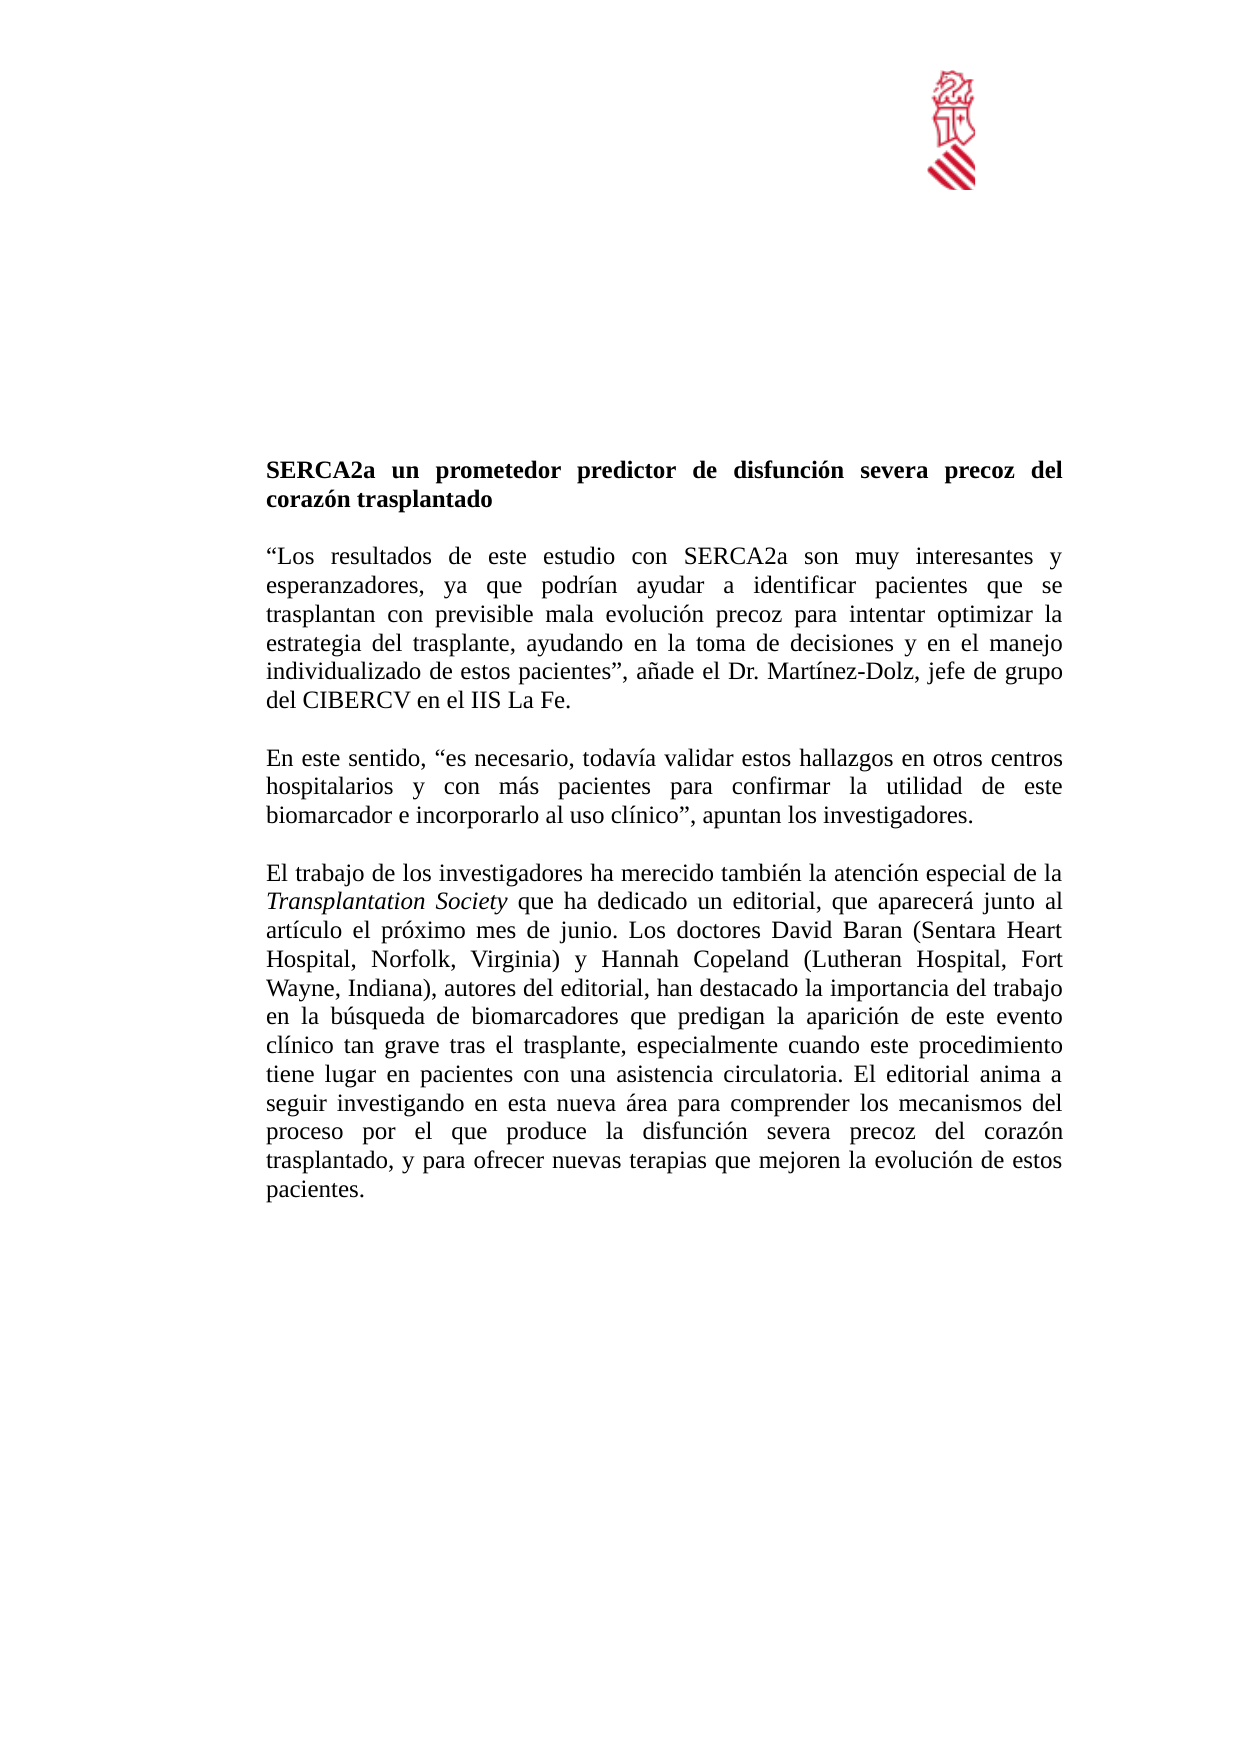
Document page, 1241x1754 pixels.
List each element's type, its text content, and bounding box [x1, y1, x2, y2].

text El trabajo de los investigadores ha merecido también la atención especial de la Transplantation Society que ha dedicado un editorial, que aparecerá junto al artículo el próximo mes de junio. Los doctores David Baran (Sentara Heart Hospital, Norfolk, Virginia) y Hannah Copeland (Lutheran Hospital, Fort Wayne, Indiana), autores del editorial, han destacado la importancia del trabajo en la búsqueda de biomarcadores que predigan la aparición de este evento clínico tan grave tras el trasplante, especialmente cuando este procedimiento tiene lugar en pacientes con una asistencia circulatoria. El editorial anima a seguir investigando en esta nueva área para comprender los mecanismos del proceso por el que produce la disfunción severa precoz del corazón trasplantado, y para ofrecer nuevas terapias que mejoren la evolución de estos pacientes. [266, 858, 1064, 1203]
text SERCA2a un prometedor predictor de disfunción severa precoz del corazón trasplantado [266, 455, 1064, 513]
text “Los resultados de este estudio con SERCA2a son muy interesantes y esperanzadores, ya que podrían ayudar a identificar pacientes que se trasplantan con previsible mala evolución precoz para intentar optimizar la estrategia del trasplante, ayudando en la toma de decisiones y en el manejo individualizado de estos pacientes”, añade el Dr. Martínez-Dolz, jefe de grupo del CIBERCV en el IIS La Fe. [266, 541, 1064, 714]
text En este sentido, “es necesario, todavía validar estos hallazgos en otros centros hospitalarios y con más pacientes para confirmar la utilidad de este biomarcador e incorporarlo al uso clínico”, apuntan los investigadores. [266, 743, 1064, 829]
